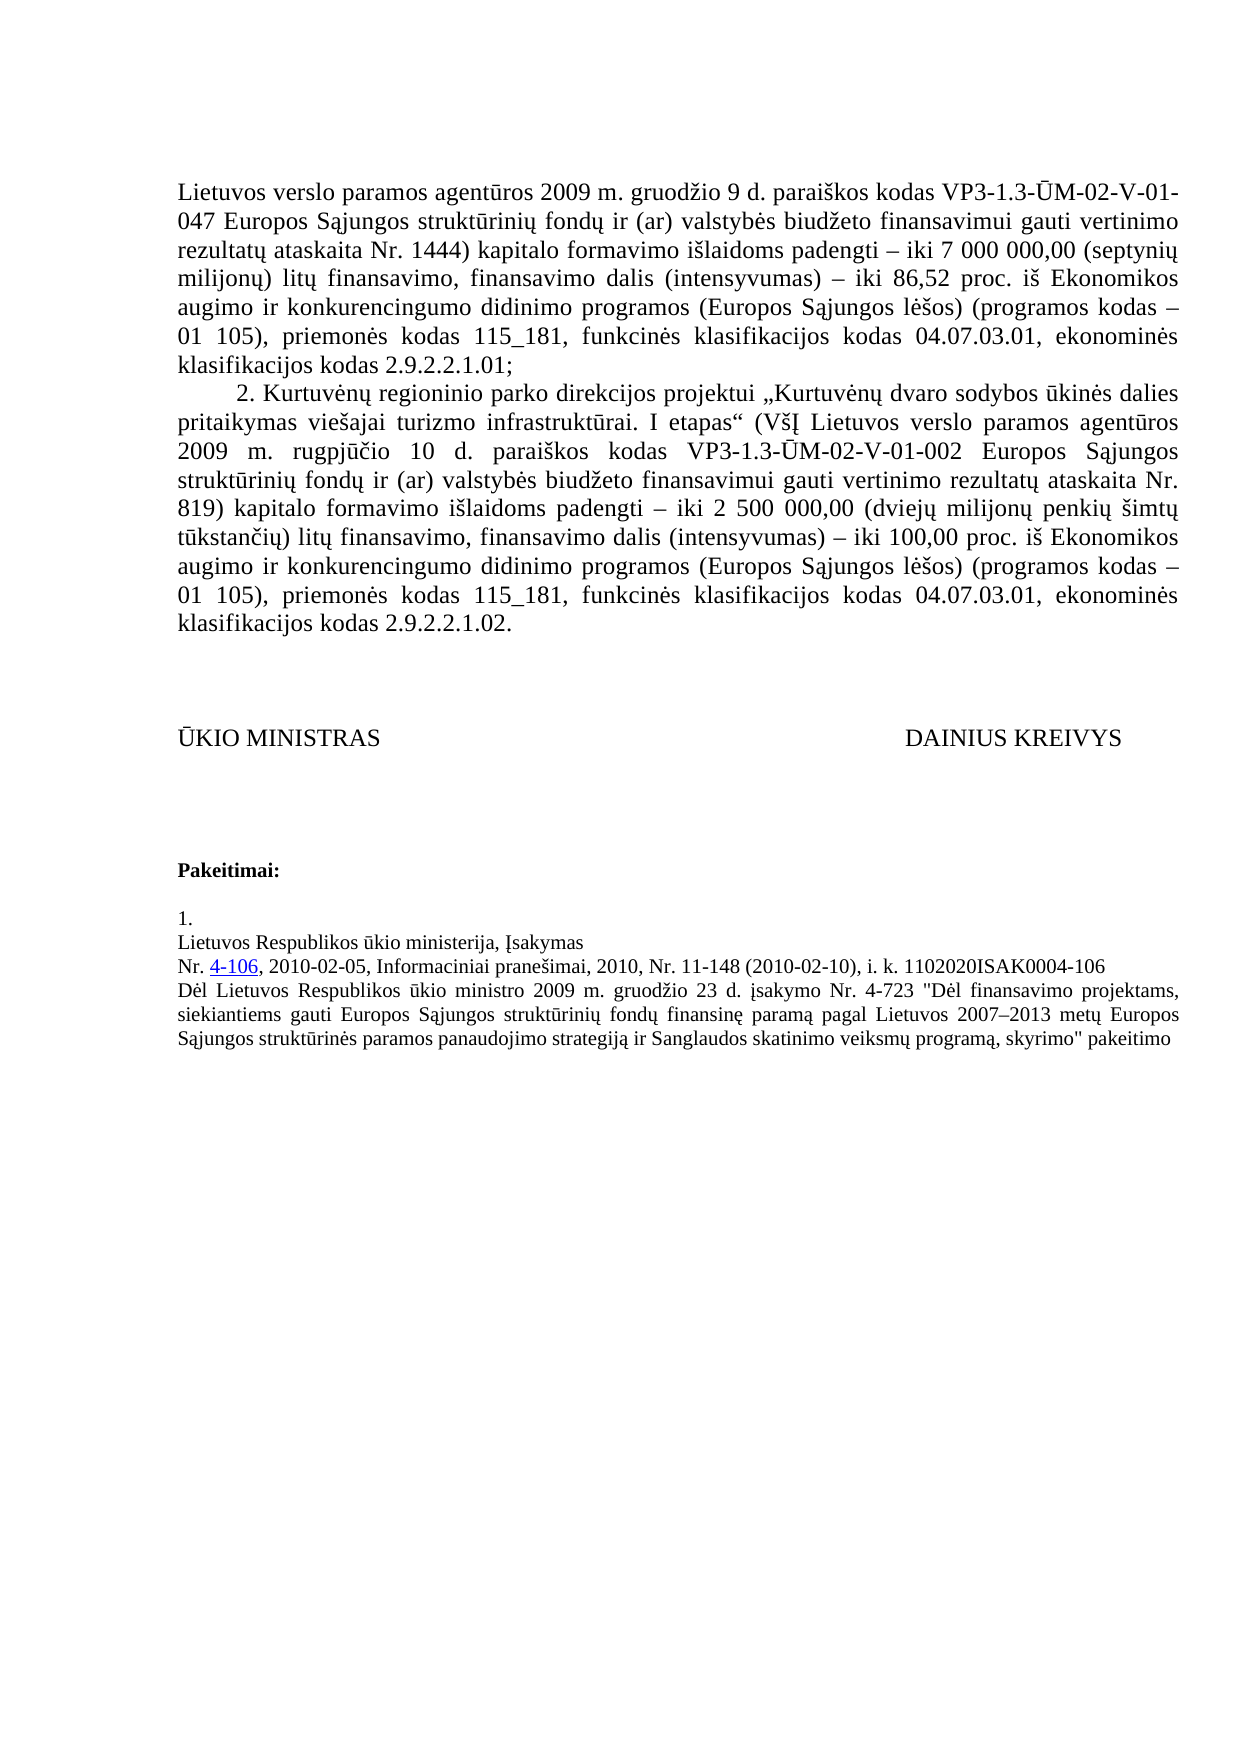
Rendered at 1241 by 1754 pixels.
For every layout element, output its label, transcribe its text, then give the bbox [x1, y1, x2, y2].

text Lietuvos Respublikos ūkio ministerija, Įsakymas [177, 930, 1181, 954]
text 1. [177, 906, 1181, 930]
text Dėl Lietuvos Respublikos ūkio ministro 2009 m. gruodžio 23 d. įsakymo Nr. 4-723 "Dėl finansavimo projektams, siekiantiems gauti Europos Sąjungos struktūrinių fondų finansinę paramą pagal Lietuvos 2007–2013 metų Europos Sąjungos struktūrinės paramos panaudojimo strategiją ir Sanglaudos skatinimo veiksmų programą, skyrimo" pakeitimo [177, 978, 1181, 1050]
text 2. Kurtuvėnų regioninio parko direkcijos projektui „Kurtuvėnų dvaro sodybos ūkinės dalies pritaikymas viešajai turizmo infrastruktūrai. I etapas“ (VšĮ Lietuvos verslo paramos agentūros 2009 m. rugpjūčio 10 d. paraiškos kodas VP3-1.3-ŪM-02-V-01-002 Europos Sąjungos struktūrinių fondų ir (ar) valstybės biudžeto finansavimui gauti vertinimo rezultatų ataskaita Nr. 819) kapitalo formavimo išlaidoms padengti – iki 2 500 000,00 (dviejų milijonų penkių šimtų tūkstančių) litų finansavimo, finansavimo dalis (intensyvumas) – iki 100,00 proc. iš Ekonomikos augimo ir konkurencingumo didinimo programos (Europos Sąjungos lėšos) (programos kodas – 01 105), priemonės kodas 115_181, funkcinės klasifikacijos kodas 04.07.03.01, ekonominės klasifikacijos kodas 2.9.2.2.1.02. [177, 378, 1181, 637]
text Lietuvos verslo paramos agentūros 2009 m. gruodžio 9 d. paraiškos kodas VP3-1.3-ŪM-02-V-01-047 Europos Sąjungos struktūrinių fondų ir (ar) valstybės biudžeto finansavimui gauti vertinimo rezultatų ataskaita Nr. 1444) kapitalo formavimo išlaidoms padengti – iki 7 000 000,00 (septynių milijonų) litų finansavimo, finansavimo dalis (intensyvumas) – iki 86,52 proc. iš Ekonomikos augimo ir konkurencingumo didinimo programos (Europos Sąjungos lėšos) (programos kodas – 01 105), priemonės kodas 115_181, funkcinės klasifikacijos kodas 04.07.03.01, ekonominės klasifikacijos kodas 2.9.2.2.1.01; [177, 177, 1181, 378]
text Pakeitimai: [177, 858, 1181, 882]
text Ūkio ministras Dainius Kreivys [177, 723, 1181, 752]
text Nr. 4-106, 2010-02-05, Informaciniai pranešimai, 2010, Nr. 11-148 (2010-02-10), i. k. 1102020ISAK0004-106 [177, 954, 1181, 978]
